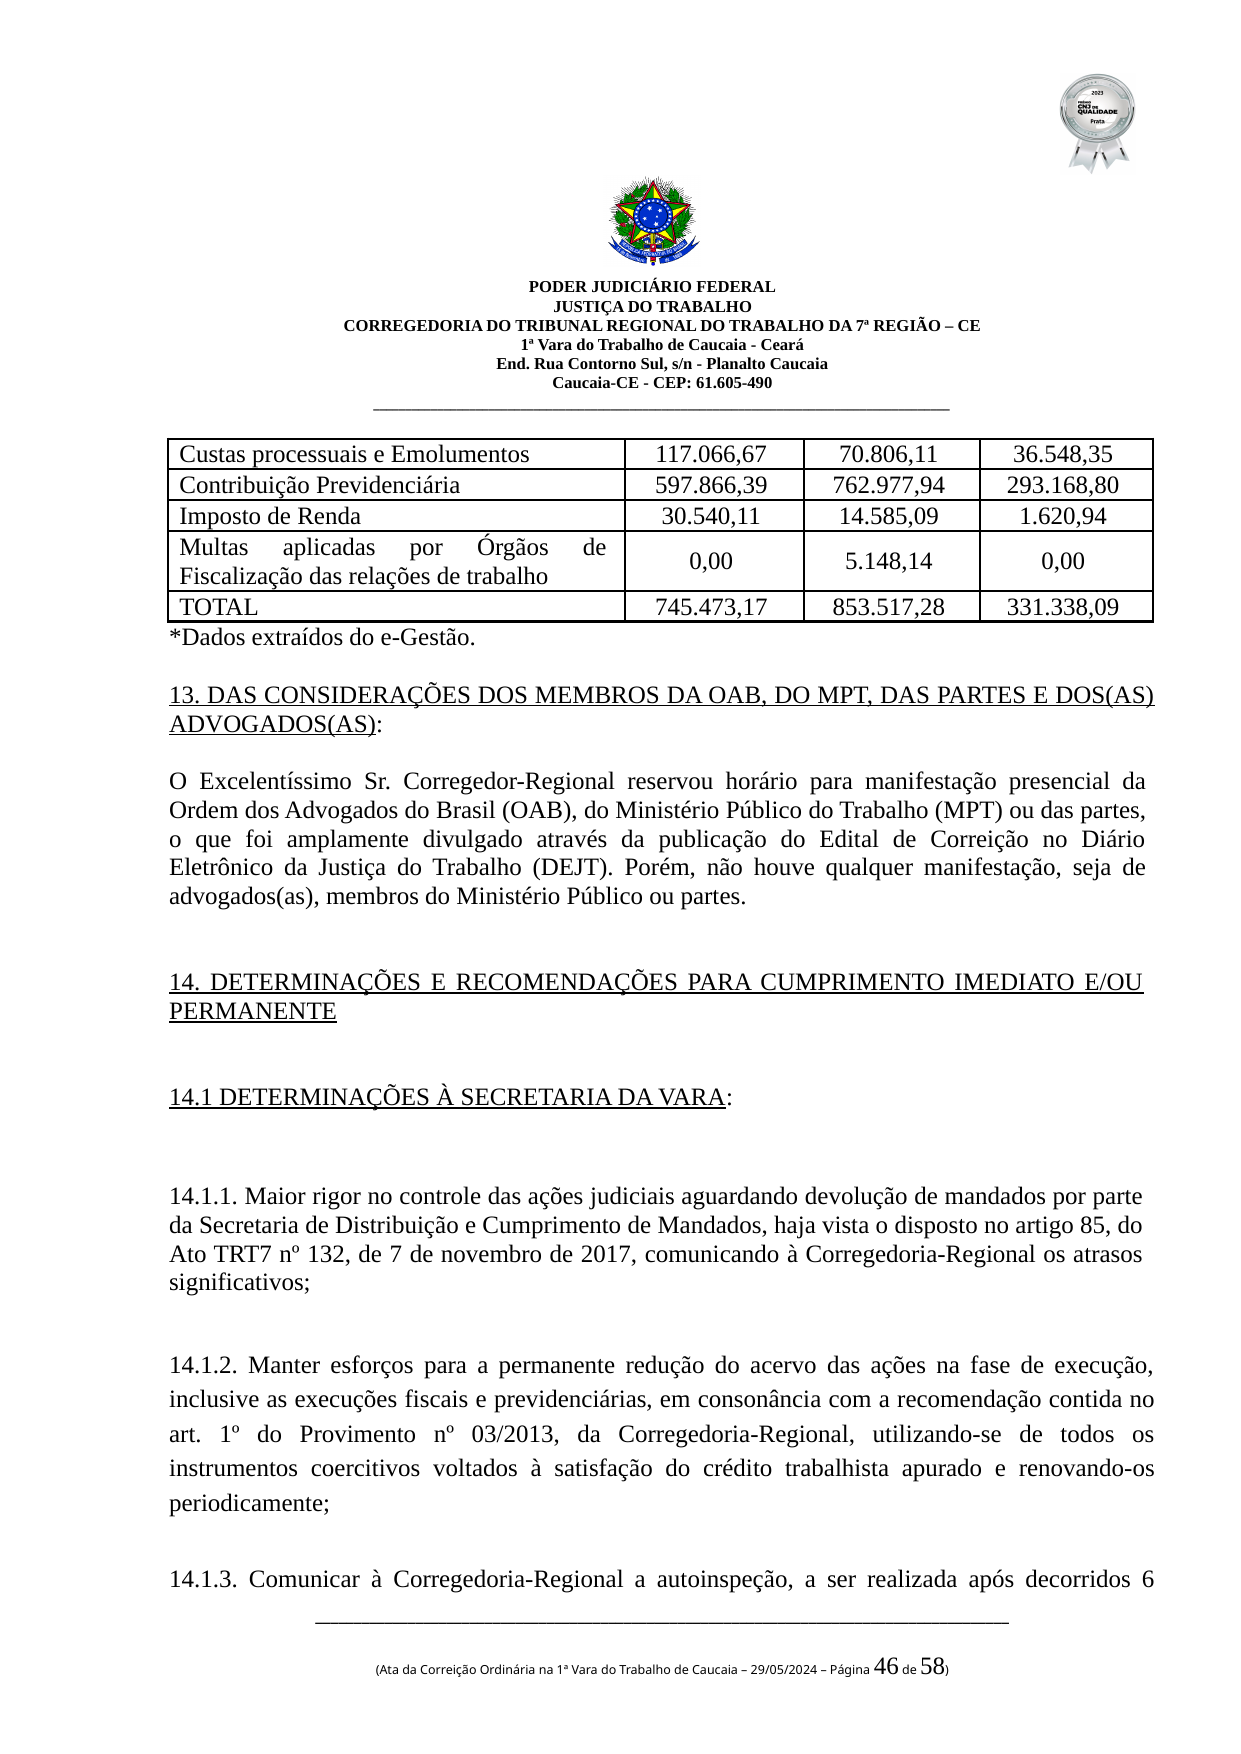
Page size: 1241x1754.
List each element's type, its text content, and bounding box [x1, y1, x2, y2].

table_cell 853.517,28 [805, 592, 979, 620]
table_cell 70.806,11 [805, 440, 979, 468]
table_cell 293.168,80 [981, 470, 1152, 499]
table_cell 36.548,35 [981, 440, 1152, 468]
text *Dados extraídos do e-Gestão. [169, 623, 1126, 651]
text 13. DAS CONSIDERAÇÕES DOS MEMBROS DA OAB, DO MPT, DAS PARTES E DOS(AS) [169, 680, 1155, 705]
table_cell Multas aplicadas por Órgãos de Fiscalização das relações de trabalho [169, 532, 624, 589]
table_cell 597.866,39 [626, 470, 803, 499]
table_cell 5.148,14 [805, 532, 979, 589]
table_cell 30.540,11 [626, 501, 803, 530]
table_cell 0,00 [626, 532, 803, 589]
text 14.1.2. Manter esforços para a permanente redução do acervo das ações na fase de execução, inclusive as execuções fiscais e previdenciárias, em consonância com a recomendação contida no art. 1º do Provimento nº 03/2013, da Corregedoria-Regional, utilizando-se de todos os instrumentos coercitivos voltados à satisfação do crédito trabalhista apurado e renovando-os periodicamente; [169, 1350, 1155, 1517]
text O Excelentíssimo Sr. Corregedor-Regional reservou horário para manifestação presencial da Ordem dos Advogados do Brasil (OAB), do Ministério Público do Trabalho (MPT) ou das partes, o que foi amplamente divulgado através da publicação do Edital de Correição no Diário Eletrônico da Justiça do Trabalho (DEJT). Porém, não houve qualquer manifestação, seja de advogados(as), membros do Ministério Público ou partes. [169, 766, 1147, 910]
picture [603, 175, 702, 267]
table_cell Contribuição Previdenciária [169, 470, 624, 499]
table_cell 14.585,09 [805, 501, 979, 530]
table_cell Imposto de Renda [169, 501, 624, 530]
text 14.1.1. Maior rigor no controle das ações judiciais aguardando devolução de mandados por parte da Secretaria de Distribuição e Cumprimento de Mandados, haja vista o disposto no artigo 85, do Ato TRT7 nº 132, de 7 de novembro de 2017, comunicando à Corregedoria-Regional os atrasos significativos; [169, 1181, 1143, 1296]
table_cell 0,00 [981, 532, 1152, 589]
text 14. DETERMINAÇÕES E RECOMENDAÇÕES PARA CUMPRIMENTO IMEDIATO E/OU [169, 967, 1143, 992]
table_cell 331.338,09 [981, 592, 1152, 620]
text 14.1.3. Comunicar à Corregedoria-Regional a autoinspeção, a ser realizada após decorridos 6 [169, 1564, 1155, 1592]
table_cell 117.066,67 [626, 440, 803, 468]
table_cell Custas processuais e Emolumentos [169, 440, 624, 468]
table_cell 1.620,94 [981, 501, 1152, 530]
text PERMANENTE [169, 994, 1143, 1025]
text 14.1 DETERMINAÇÕES À SECRETARIA DA VARA: [169, 1082, 1143, 1111]
text ADVOGADOS(AS): [169, 706, 1155, 737]
table_cell TOTAL [169, 592, 624, 620]
table_cell 762.977,94 [805, 470, 979, 499]
picture [1059, 73, 1136, 175]
table_cell 745.473,17 [626, 592, 803, 620]
